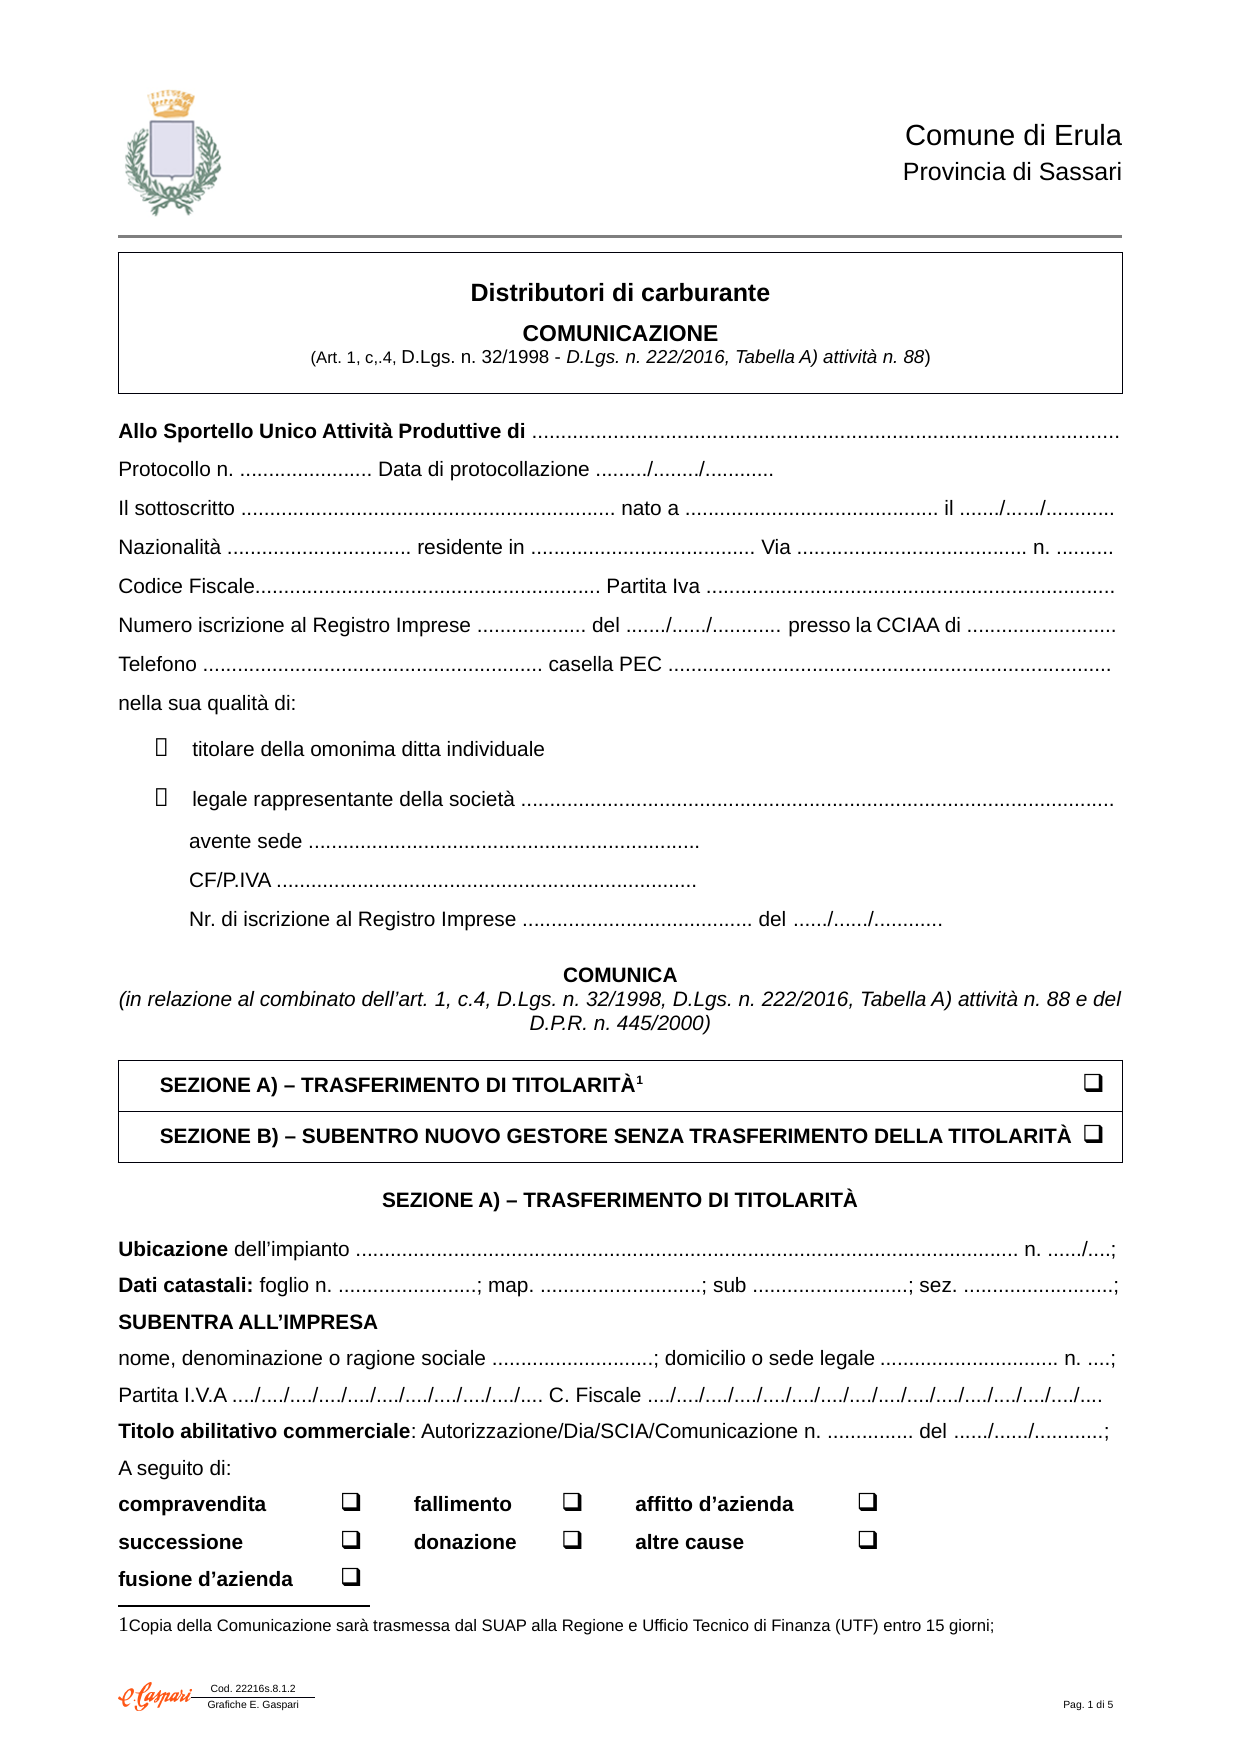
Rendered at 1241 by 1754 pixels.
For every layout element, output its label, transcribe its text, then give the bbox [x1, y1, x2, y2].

text fusione d’azienda  [118, 1567, 1122, 1592]
picture [122, 87, 224, 118]
text Protocollo n. ....................... Data di protocollazione ........./......../............ [118, 457, 1122, 481]
table_cell SEZIONE B) – SUBENTRO NUOVO GESTORE SENZA TRASFERIMENTO DELLA TITOLARITÀ  [119, 1112, 1122, 1162]
text Titolo abilitativo commerciale: Autorizzazione/Dia/SCIA/Comunicazione n. ............... del ....../....../............; [118, 1419, 1122, 1443]
text Nr. di iscrizione al Registro Imprese ........................................ del ....../....../............ [189, 907, 1122, 931]
text Provincia di Sassari [118, 157, 1122, 185]
table_header Distributori di carburante COMUNICAZIONE (Art. 1, c,.4, D.Lgs. n. 32/1998 - D.Lgs. n. 222/2016, Tabella A) attività n. 88) [119, 253, 1122, 392]
text Nazionalità ................................ residente in ....................................... Via ........................................ n. .......... [118, 535, 1122, 559]
text Allo Sportello Unico Attività Produttive di [118, 418, 1122, 442]
text nome, denominazione o ragione sociale ............................; domicilio o sede legale ............................... n. ....; [118, 1346, 1122, 1370]
text (in relazione al combinato dell’art. 1, c.4, D.Lgs. n. 32/1998, D.Lgs. n. 222/2016, Tabella A) attività n. 88 e del D.P.R. n. 445/2000) [118, 987, 1122, 1035]
text Telefono ........................................................... casella PEC ............................................................................. [118, 652, 1122, 676]
text compravendita  fallimento  affitto d’azienda  [118, 1492, 1122, 1517]
text Ubicazione dell’impianto ................................................................................................................... n. ....../....; [118, 1237, 1122, 1261]
text Partita I.V.A ..../..../..../..../..../..../..../..../..../..../.... C. Fiscale ..../..../..../..../..../..../..../..../..../..../..../..../..../..../..../.... [118, 1383, 1122, 1407]
table_header SEZIONE A) – TRASFERIMENTO DI TITOLARITÀ  [119, 1061, 1122, 1111]
text SEZIONE A) – TRASFERIMENTO DI TITOLARITÀ [118, 1188, 1122, 1212]
picture [122, 152, 224, 157]
text SUBENTRA ALL’IMPRESA [118, 1310, 1122, 1334]
text A seguito di: [118, 1456, 1122, 1479]
text successione  donazione  altre cause  [118, 1529, 1122, 1554]
text  legale rappresentante della società ....................................................................................................... [153, 779, 1122, 813]
text  titolare della omonima ditta individuale [153, 729, 1122, 763]
picture [122, 185, 224, 219]
text Codice Fiscale............................................................ Partita Iva ....................................................................... [118, 574, 1122, 598]
picture [118, 1682, 192, 1711]
text CF/P.IVA ......................................................................... [189, 868, 1122, 892]
text Comune di Erula [118, 118, 1122, 152]
text Dati catastali: foglio n. ........................; map. ............................; sub ...........................; sez. ..........................; [118, 1273, 1122, 1297]
text nella sua qualità di: [118, 690, 1122, 714]
text COMUNICA [118, 963, 1122, 987]
text Il sottoscritto ................................................................. nato a ............................................ il ......./....../............ [118, 496, 1122, 520]
text Numero iscrizione al Registro Imprese ................... del ......./....../............ presso la CCIAA di .......................... [118, 613, 1122, 637]
text avente sede .................................................................... [189, 829, 1122, 853]
